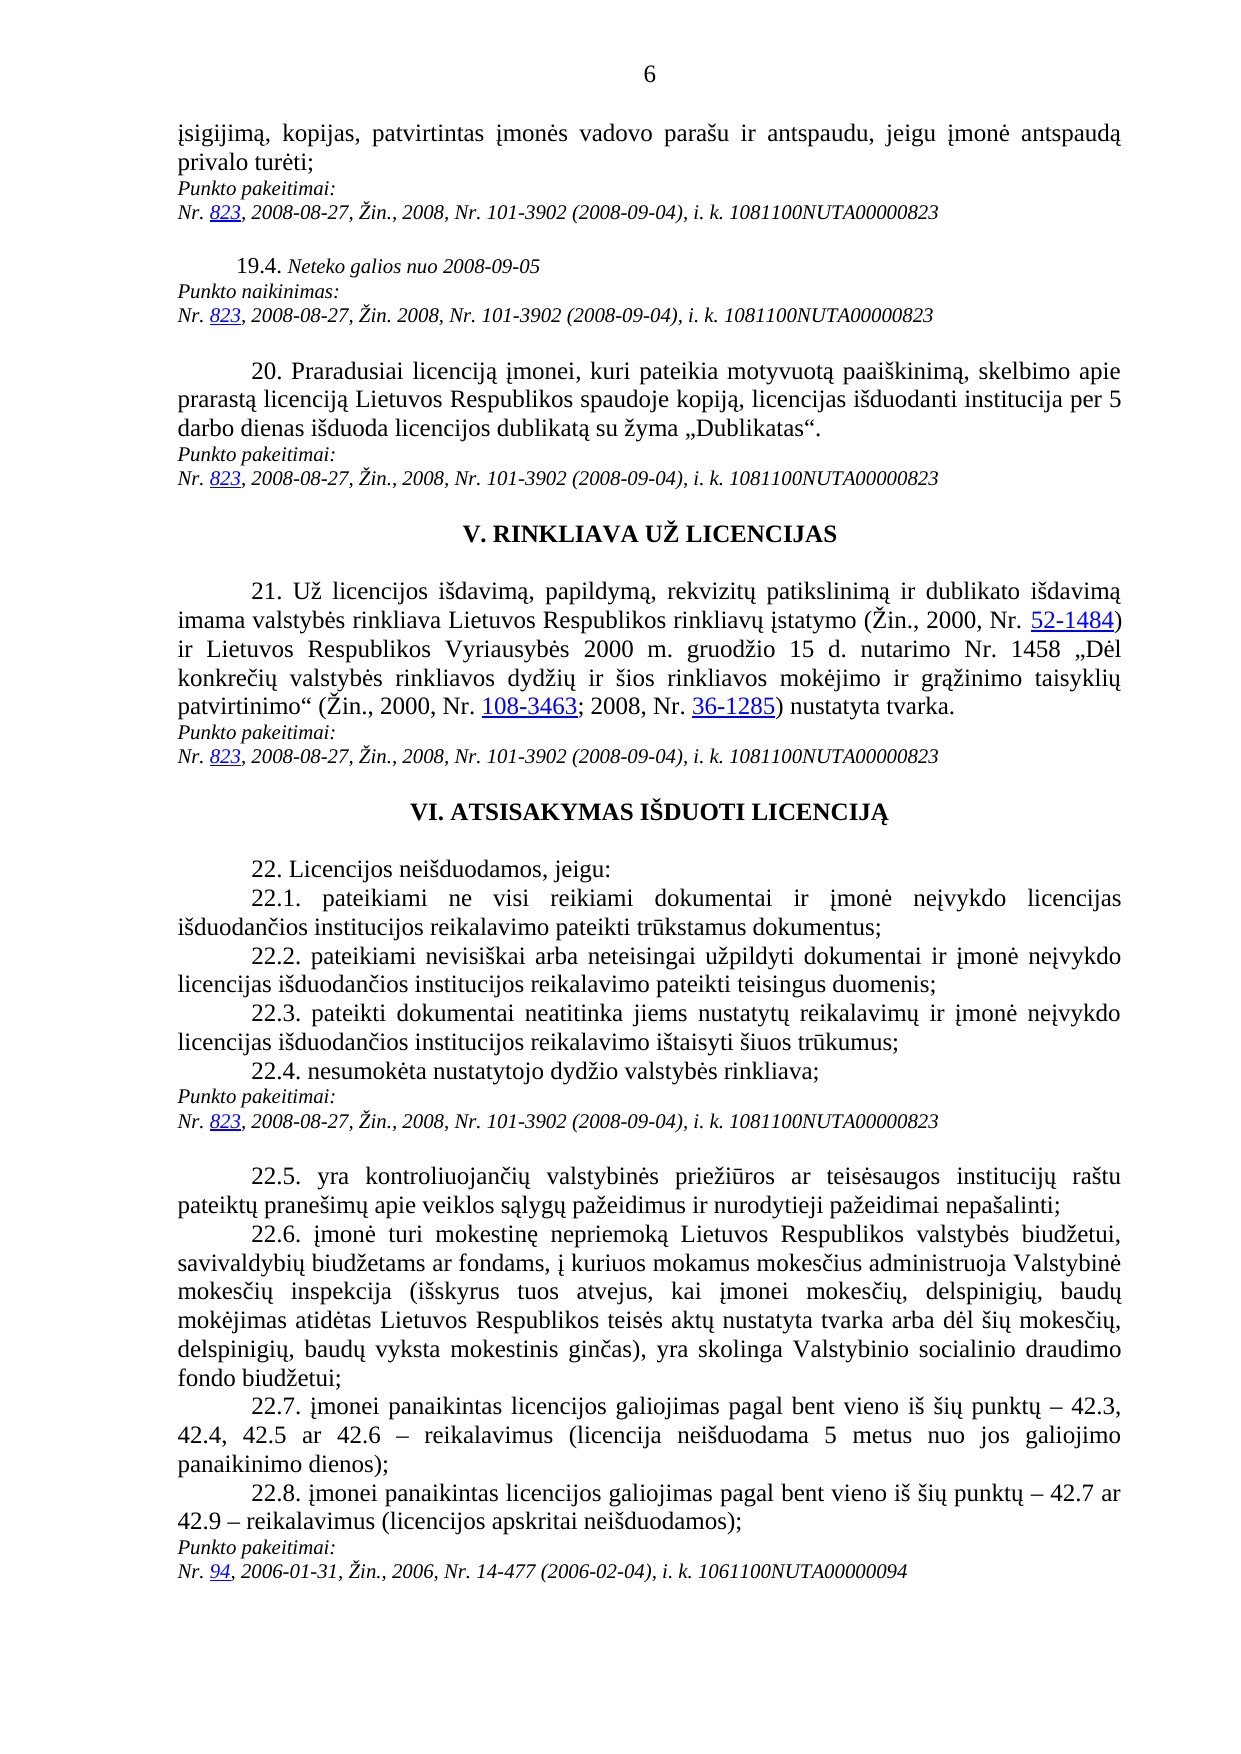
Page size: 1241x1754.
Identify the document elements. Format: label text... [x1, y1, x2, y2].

text 19.4. Neteko galios nuo 2008-09-05 [177, 252, 1122, 279]
text 22.3. pateikti dokumentai neatitinka jiems nustatytų reikalavimų ir įmonė neįvykdo licencijas išduodančios institucijos reikalavimo ištaisyti šiuos trūkumus; [177, 998, 1122, 1056]
text Vi. Atsisakymas išduoti licenciją [177, 797, 1122, 826]
text 22.1. pateikiami ne visi reikiami dokumentai ir įmonė neįvykdo licencijas išduodančios institucijos reikalavimo pateikti trūkstamus dokumentus; [177, 883, 1122, 941]
text Nr. 823, 2008-08-27, Žin. 2008, Nr. 101-3902 (2008-09-04), i. k. 1081100NUTA00000823 [177, 303, 1122, 327]
text 22. Licencijos neišduodamos, jeigu: [177, 854, 1122, 883]
text Nr. 823, 2008-08-27, Žin., 2008, Nr. 101-3902 (2008-09-04), i. k. 1081100NUTA00000823 [177, 200, 1122, 224]
text 22.6. įmonė turi mokestinę nepriemoką Lietuvos Respublikos valstybės biudžetui, savivaldybių biudžetams ar fondams, į kuriuos mokamus mokesčius administruoja Valstybinė mokesčių inspekcija (išskyrus tuos atvejus, kai įmonei mokesčių, delspinigių, baudų mokėjimas atidėtas Lietuvos Respublikos teisės aktų nustatyta tvarka arba dėl šių mokesčių, delspinigių, baudų vyksta mokestinis ginčas), yra skolinga Valstybinio socialinio draudimo fondo biudžetui; [177, 1219, 1122, 1391]
text Punkto pakeitimai: [177, 1535, 1122, 1559]
text 21. Už licencijos išdavimą, papildymą, rekvizitų patikslinimą ir dublikato išdavimą imama valstybės rinkliava Lietuvos Respublikos rinkliavų įstatymo (Žin., 2000, Nr. 52-1484) ir Lietuvos Respublikos Vyriausybės 2000 m. gruodžio 15 d. nutarimo Nr. 1458 „Dėl konkrečių valstybės rinkliavos dydžių ir šios rinkliavos mokėjimo ir grąžinimo taisyklių patvirtinimo“ (Žin., 2000, Nr. 108-3463; 2008, Nr. 36-1285) nustatyta tvarka. [177, 576, 1122, 720]
text 22.8. įmonei panaikintas licencijos galiojimas pagal bent vieno iš šių punktų – 42.7 ar 42.9 – reikalavimus (licencijos apskritai neišduodamos); [177, 1478, 1122, 1535]
text 22.7. įmonei panaikintas licencijos galiojimas pagal bent vieno iš šių punktų – 42.3, 42.4, 42.5 ar 42.6 – reikalavimus (licencija neišduodama 5 metus nuo jos galiojimo panaikinimo dienos); [177, 1391, 1122, 1478]
text Punkto pakeitimai: [177, 176, 1122, 200]
text Nr. 823, 2008-08-27, Žin., 2008, Nr. 101-3902 (2008-09-04), i. k. 1081100NUTA00000823 [177, 1108, 1122, 1133]
text 22.4. nesumokėta nustatytojo dydžio valstybės rinkliava; [177, 1056, 1122, 1084]
text Nr. 823, 2008-08-27, Žin., 2008, Nr. 101-3902 (2008-09-04), i. k. 1081100NUTA00000823 [177, 744, 1122, 768]
text V. Rinkliava už licencijas [177, 519, 1122, 548]
text Nr. 823, 2008-08-27, Žin., 2008, Nr. 101-3902 (2008-09-04), i. k. 1081100NUTA00000823 [177, 466, 1122, 490]
text 22.2. pateikiami nevisiškai arba neteisingai užpildyti dokumentai ir įmonė neįvykdo licencijas išduodančios institucijos reikalavimo pateikti teisingus duomenis; [177, 941, 1122, 998]
text 22.5. yra kontroliuojančių valstybinės priežiūros ar teisėsaugos institucijų raštu pateiktų pranešimų apie veiklos sąlygų pažeidimus ir nurodytieji pažeidimai nepašalinti; [177, 1161, 1122, 1219]
text 20. Praradusiai licenciją įmonei, kuri pateikia motyvuotą paaiškinimą, skelbimo apie prarastą licenciją Lietuvos Respublikos spaudoje kopiją, licencijas išduodanti institucija per 5 darbo dienas išduoda licencijos dublikatą su žyma „Dublikatas“. [177, 356, 1122, 442]
text Punkto pakeitimai: [177, 720, 1122, 744]
text įsigijimą, kopijas, patvirtintas įmonės vadovo parašu ir antspaudu, jeigu įmonė antspaudą privalo turėti; [177, 118, 1122, 176]
text Punkto naikinimas: [177, 279, 1122, 303]
text Punkto pakeitimai: [177, 1084, 1122, 1108]
text Nr. 94, 2006-01-31, Žin., 2006, Nr. 14-477 (2006-02-04), i. k. 1061100NUTA00000094 [177, 1559, 1122, 1583]
text Punkto pakeitimai: [177, 442, 1122, 466]
